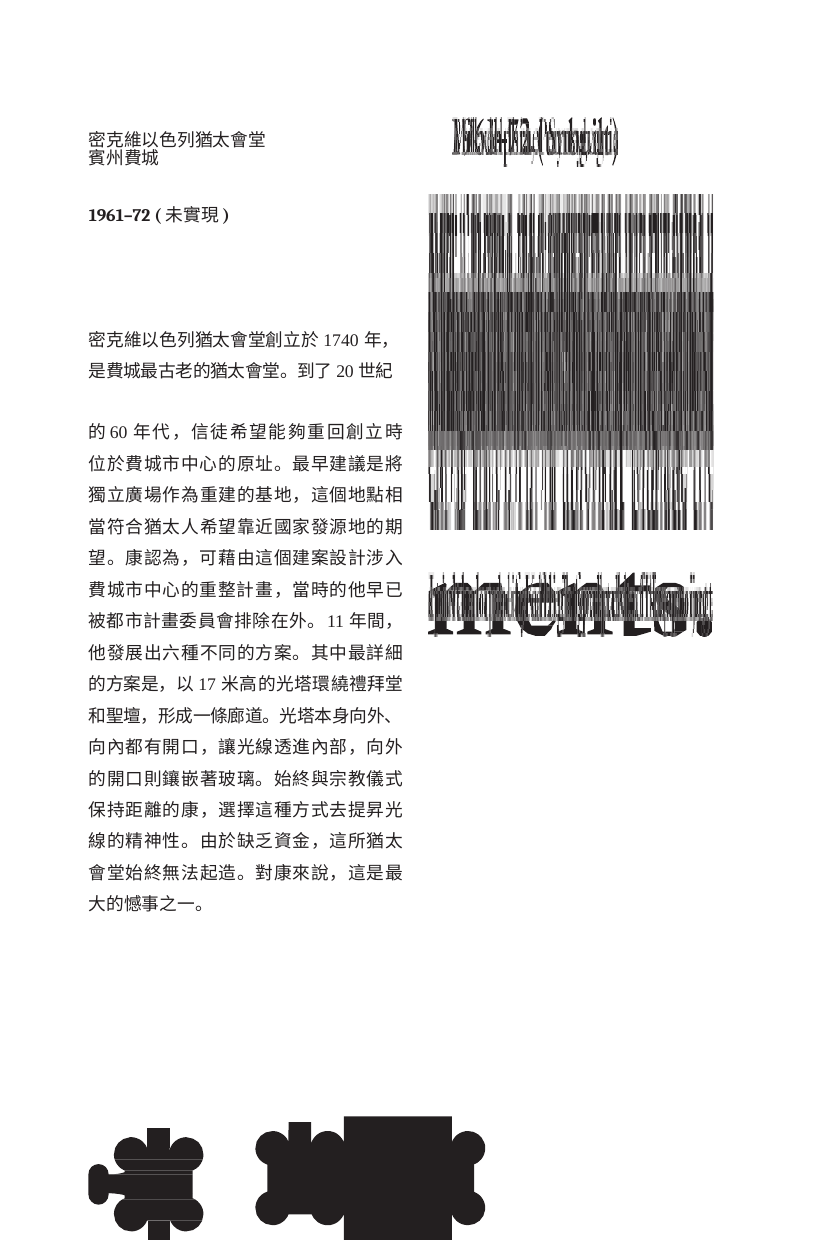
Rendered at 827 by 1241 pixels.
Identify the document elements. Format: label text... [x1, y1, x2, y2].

picture [452, 117, 618, 167]
text 密克維以色列猶太會堂賓州費城 [88, 131, 266, 170]
text 密克維以色列猶太會堂創立於 1740 年， 是費城最古老的猶太會堂。到了 20 世紀 [88, 326, 399, 383]
text 1961–72 ( 未實現 ) [88, 200, 428, 227]
text [714, 200, 754, 227]
picture [428, 572, 713, 637]
picture [428, 194, 714, 530]
text 的 60 年代，信徒希望能夠重回創立時位於費城市中心的原址。最早建議是將獨立廣場作為重建的基地，這個地點相當符合猶太人希望靠近國家發源地的期望。康認為，可藉由這個建案設計涉入費城市中心的重整計畫，當時的他早已被都市計畫委員會排除在外。11 年間， 他發展出六種不同的方案。其中最詳細的方案是，以 17 米高的光塔環繞禮拜堂和聖壇，形成一條廊道。光塔本身向外、向內都有開口，讓光線透進內部，向外的開口則鑲嵌著玻璃。始終與宗教儀式保持距離的康，選擇這種方式去提昇光線的精神性。由於缺乏資金，這所猶太會堂始終無法起造。對康來說，這是最大的憾事之一。 [88, 418, 403, 916]
